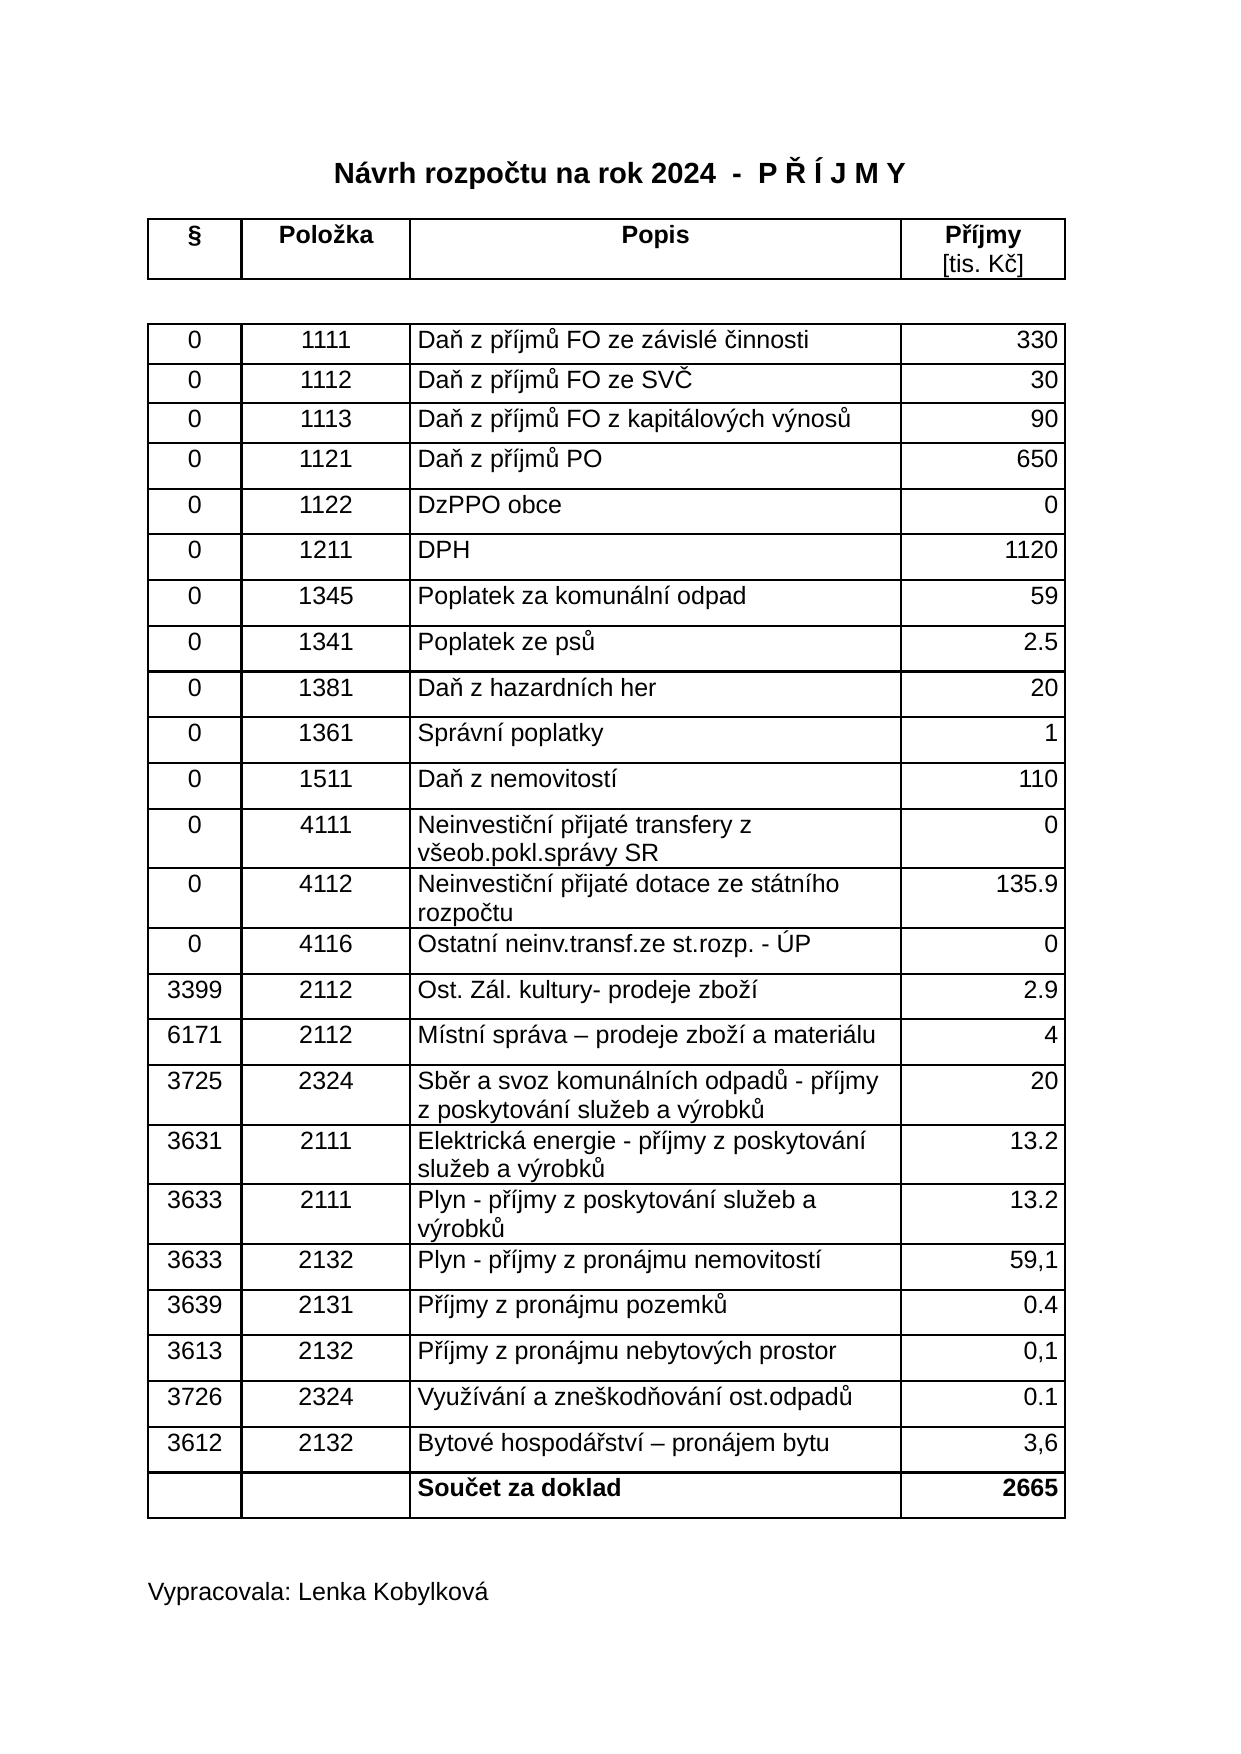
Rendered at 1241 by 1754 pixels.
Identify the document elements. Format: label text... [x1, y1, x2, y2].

table_cell 1111 [243, 325, 409, 363]
table_cell 0 [149, 627, 240, 670]
table_cell 2,9 [902, 975, 1064, 1018]
table_cell Příjmy z pronájmu nebytových prostor [411, 1336, 900, 1380]
table_cell 330 [902, 325, 1064, 363]
table_cell 3633 [149, 1185, 240, 1243]
table_cell Daň z hazardních her [411, 673, 900, 716]
table_header § [149, 220, 240, 278]
table_cell 4116 [243, 929, 409, 972]
table_cell 1120 [902, 535, 1064, 579]
table_cell [1066, 1124, 1159, 1183]
table_cell 2111 [243, 1185, 409, 1243]
table_cell Využívání a zneškodňování ost.odpadů [411, 1382, 900, 1426]
table_cell Ost. Zál. kultury- prodeje zboží [411, 975, 900, 1018]
table_cell Součet za doklad [411, 1474, 900, 1517]
table_cell 3631 [149, 1126, 240, 1183]
table_cell Plyn - příjmy z pronájmu nemovitostí [411, 1245, 900, 1288]
table_cell [1066, 533, 1159, 579]
table_cell 135,9 [902, 869, 1064, 927]
table_cell 4111 [243, 810, 409, 867]
table_cell 2112 [243, 1020, 409, 1064]
table_cell 13,2 [902, 1126, 1064, 1183]
table_cell 20 [902, 1066, 1064, 1123]
table_cell 0,1 [902, 1336, 1064, 1380]
table_cell Daň z příjmů PO [411, 444, 900, 487]
table_cell 2324 [243, 1382, 409, 1426]
table_cell 3612 [149, 1428, 240, 1471]
table_cell 0 [149, 764, 240, 808]
table_cell 30 [902, 365, 1064, 402]
table_cell [1066, 973, 1159, 1018]
table_cell 0 [149, 535, 240, 579]
table_cell 2132 [243, 1428, 409, 1471]
table_cell Poplatek ze psů [411, 627, 900, 670]
table_cell 1511 [243, 764, 409, 808]
table_cell 0 [149, 673, 240, 716]
table_cell 110 [902, 764, 1064, 808]
table_cell 4 [902, 1020, 1064, 1064]
table_cell Příjmy z pronájmu pozemků [411, 1291, 900, 1334]
table_cell 0,1 [902, 1382, 1064, 1426]
table_cell 2111 [243, 1126, 409, 1183]
table_cell 3399 [149, 975, 240, 1018]
text Vypracovala: Lenka Kobylková [148, 1577, 1092, 1605]
table_cell 0 [902, 929, 1064, 972]
table_cell [901, 280, 1065, 323]
table_cell Správní poplatky [411, 718, 900, 762]
table_cell 3613 [149, 1336, 240, 1380]
table_cell 2324 [243, 1066, 409, 1123]
table_cell [148, 280, 241, 323]
table_cell 1345 [243, 581, 409, 625]
table_cell 0 [149, 490, 240, 533]
table_cell [1066, 1018, 1159, 1064]
table_cell Neinvestiční přijaté transfery z všeob.pokl.správy SR [411, 810, 900, 867]
table_cell Poplatek za komunální odpad [411, 581, 900, 625]
table_cell [1066, 1243, 1159, 1288]
table_cell 20 [902, 673, 1064, 716]
table_cell Daň z příjmů FO z kapitálových výnosů [411, 404, 900, 442]
table_cell [1066, 1064, 1159, 1123]
text Návrh rozpočtu na rok 2024 - P Ř Í J M Y [148, 156, 1092, 189]
table_cell 3725 [149, 1066, 240, 1123]
table_cell 59 [902, 581, 1064, 625]
table_cell 2112 [243, 975, 409, 1018]
table_cell [1065, 278, 1159, 323]
table_cell 1121 [243, 444, 409, 487]
table_cell [1066, 1380, 1159, 1426]
table_cell 3726 [149, 1382, 240, 1426]
table_cell Neinvestiční přijaté dotace ze státního rozpočtu [411, 869, 900, 927]
table_cell 0 [149, 929, 240, 972]
table_cell 4112 [243, 869, 409, 927]
table_cell [1066, 402, 1159, 442]
table_cell 0 [149, 444, 240, 487]
table_cell [1066, 716, 1159, 762]
table_cell [1066, 1426, 1159, 1471]
table_cell [1066, 670, 1159, 716]
table_cell [1066, 808, 1159, 867]
table_cell [1066, 579, 1159, 625]
table_cell 0 [149, 810, 240, 867]
table_cell [1066, 762, 1159, 808]
table_cell 6171 [149, 1020, 240, 1064]
table_cell 0 [902, 490, 1064, 533]
table_cell 2,5 [902, 627, 1064, 670]
table_cell Bytové hospodářství – pronájem bytu [411, 1428, 900, 1471]
table_header Popis [411, 220, 900, 278]
table_cell DPH [411, 535, 900, 579]
table_cell Ostatní neinv.transf.ze st.rozp. - ÚP [411, 929, 900, 972]
table_cell 0 [149, 365, 240, 402]
table_cell 3639 [149, 1291, 240, 1334]
table_cell 0 [149, 581, 240, 625]
table_cell Plyn - příjmy z poskytování služeb a výrobků [411, 1185, 900, 1243]
table_cell 1341 [243, 627, 409, 670]
table_cell [1066, 1183, 1159, 1243]
table_cell 2132 [243, 1245, 409, 1288]
table_cell Sběr a svoz komunálních odpadů - příjmy z poskytování služeb a výrobků [411, 1066, 900, 1123]
table_cell 2665 [902, 1474, 1064, 1517]
table_cell [1066, 927, 1159, 972]
table_header [1066, 218, 1159, 278]
table_cell Daň z nemovitostí [411, 764, 900, 808]
table_cell [1066, 323, 1159, 363]
table_cell [1066, 363, 1159, 402]
table_cell Daň z příjmů FO ze závislé činnosti [411, 325, 900, 363]
table_cell Místní správa – prodeje zboží a materiálu [411, 1020, 900, 1064]
table_cell Elektrická energie - příjmy z poskytování služeb a výrobků [411, 1126, 900, 1183]
table_cell 0 [149, 869, 240, 927]
table_cell [1066, 1334, 1159, 1380]
table_cell 0,4 [902, 1291, 1064, 1334]
table_cell [243, 1474, 409, 1517]
table_cell [1066, 488, 1159, 533]
table_cell 1112 [243, 365, 409, 402]
table_cell 2131 [243, 1291, 409, 1334]
table_cell DzPPO obce [411, 490, 900, 533]
table_cell 2132 [243, 1336, 409, 1380]
table_cell 1211 [243, 535, 409, 579]
table_cell [1066, 867, 1159, 927]
table_cell [241, 280, 410, 323]
table_cell 1361 [243, 718, 409, 762]
table_cell [1066, 1289, 1159, 1334]
table_cell 0 [149, 718, 240, 762]
table_cell 90 [902, 404, 1064, 442]
table_cell [149, 1474, 240, 1517]
table_cell 1 [902, 718, 1064, 762]
table_cell 59,1 [902, 1245, 1064, 1288]
table_cell 3633 [149, 1245, 240, 1288]
table_header Položka [243, 220, 409, 278]
table_cell 13,2 [902, 1185, 1064, 1243]
table_cell 650 [902, 444, 1064, 487]
table_cell Daň z příjmů FO ze SVČ [411, 365, 900, 402]
table_cell 0 [902, 810, 1064, 867]
table_cell 1113 [243, 404, 409, 442]
table_cell 1122 [243, 490, 409, 533]
table_cell 3,6 [902, 1428, 1064, 1471]
table_cell 0 [149, 404, 240, 442]
table_cell 0 [149, 325, 240, 363]
table_cell [1066, 442, 1159, 487]
table_cell [1066, 1471, 1159, 1517]
table_header Příjmy [tis. Kč] [902, 220, 1064, 278]
table_cell 1381 [243, 673, 409, 716]
table_cell [410, 280, 901, 323]
table_cell [1066, 625, 1159, 670]
